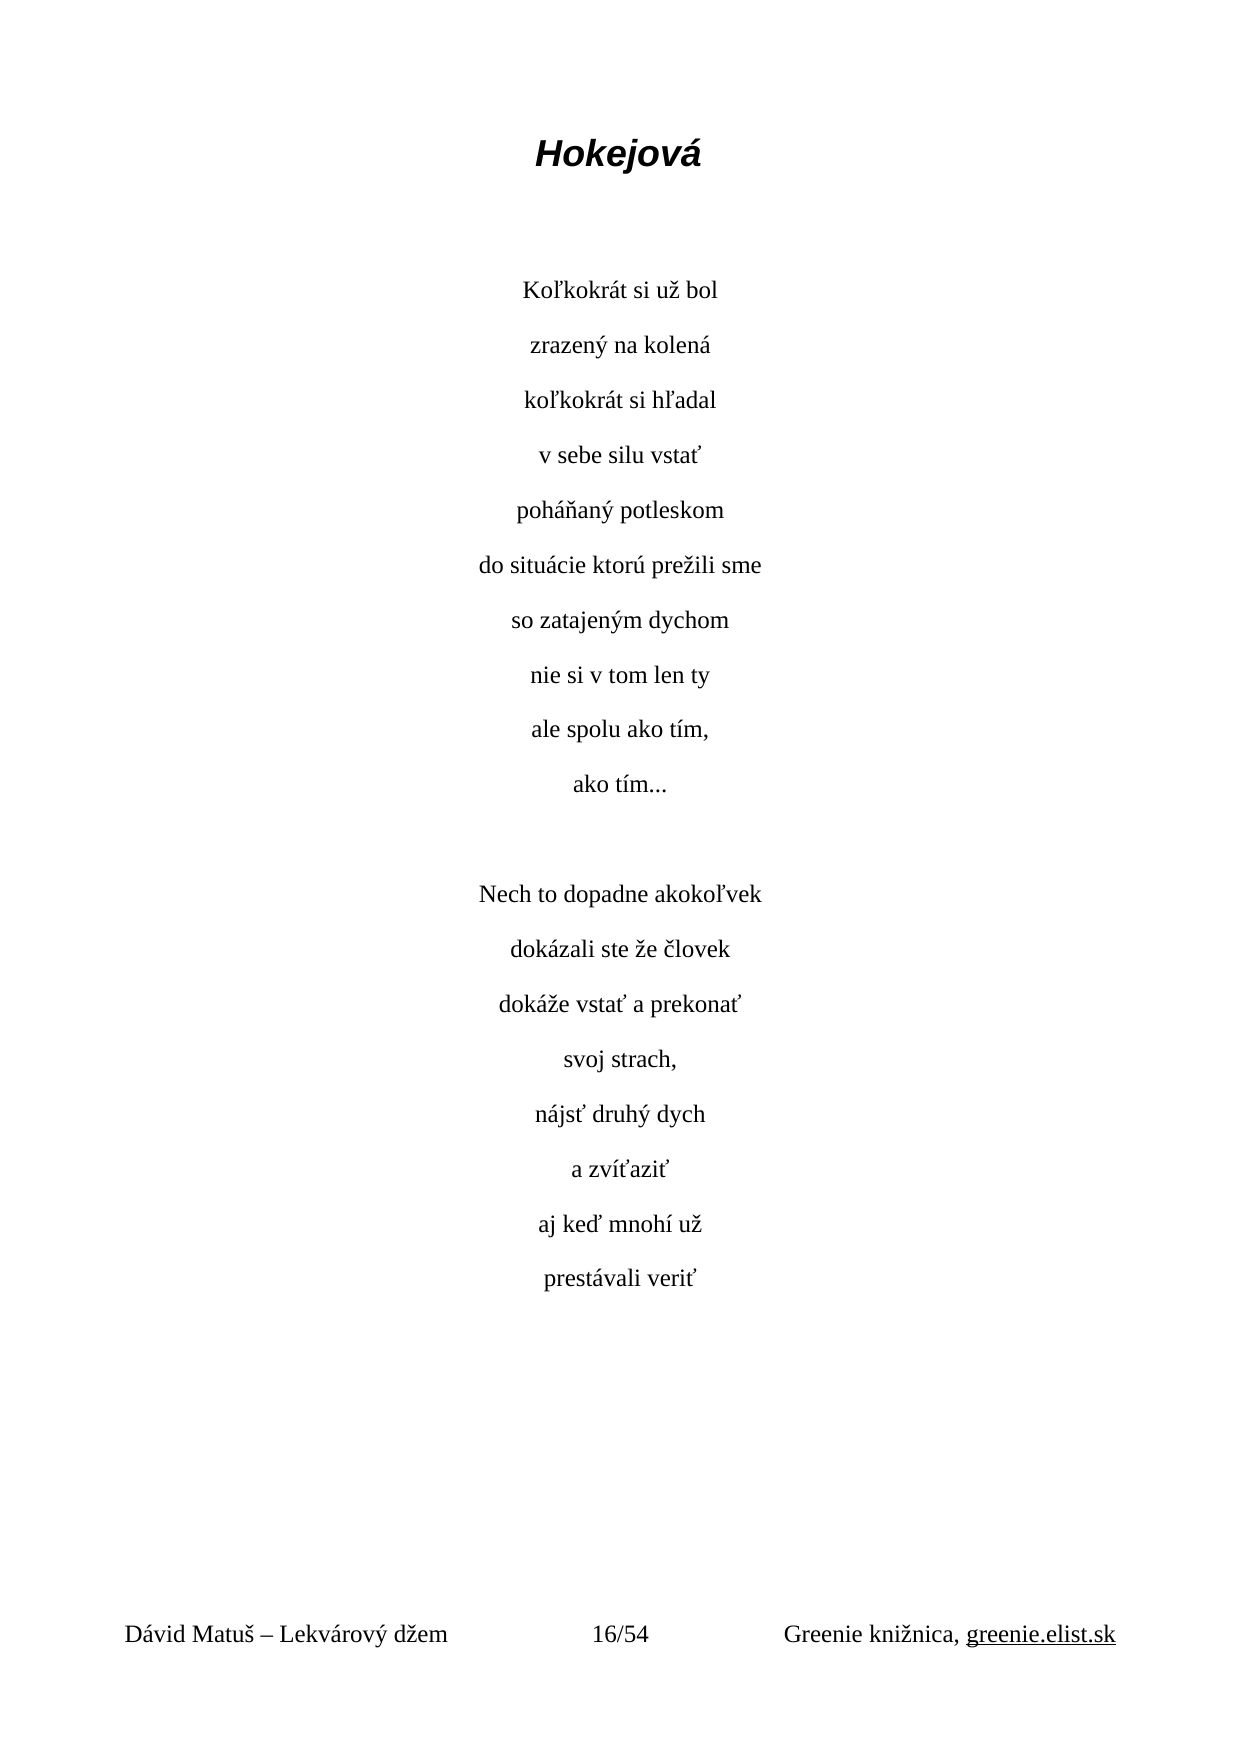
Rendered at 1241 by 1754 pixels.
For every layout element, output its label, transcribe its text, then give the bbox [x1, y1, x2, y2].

text zrazený na kolená [106, 330, 1134, 359]
text dokáže vstať a prekonať [106, 989, 1134, 1018]
text v sebe silu vstať [106, 440, 1134, 469]
text Koľkokrát si už bol [106, 275, 1134, 304]
text nájsť druhý dych [106, 1099, 1134, 1128]
text dokázali ste že človek [106, 934, 1134, 963]
text ale spolu ako tím, [106, 714, 1134, 743]
text poháňaný potleskom [106, 495, 1134, 524]
text do situácie ktorú prežili sme [106, 550, 1134, 579]
subtitle Hokejová [106, 131, 1134, 174]
text nie si v tom len ty [106, 660, 1134, 688]
text svoj strach, [106, 1044, 1134, 1073]
text so zatajeným dychom [106, 605, 1134, 633]
text prestávali veriť [106, 1263, 1134, 1292]
text koľkokrát si hľadal [106, 385, 1134, 414]
text a zvíťaziť [106, 1154, 1134, 1182]
text ako tím... [106, 769, 1134, 798]
text Nech to dopadne akokoľvek [106, 879, 1134, 908]
text aj keď mnohí už [106, 1209, 1134, 1237]
